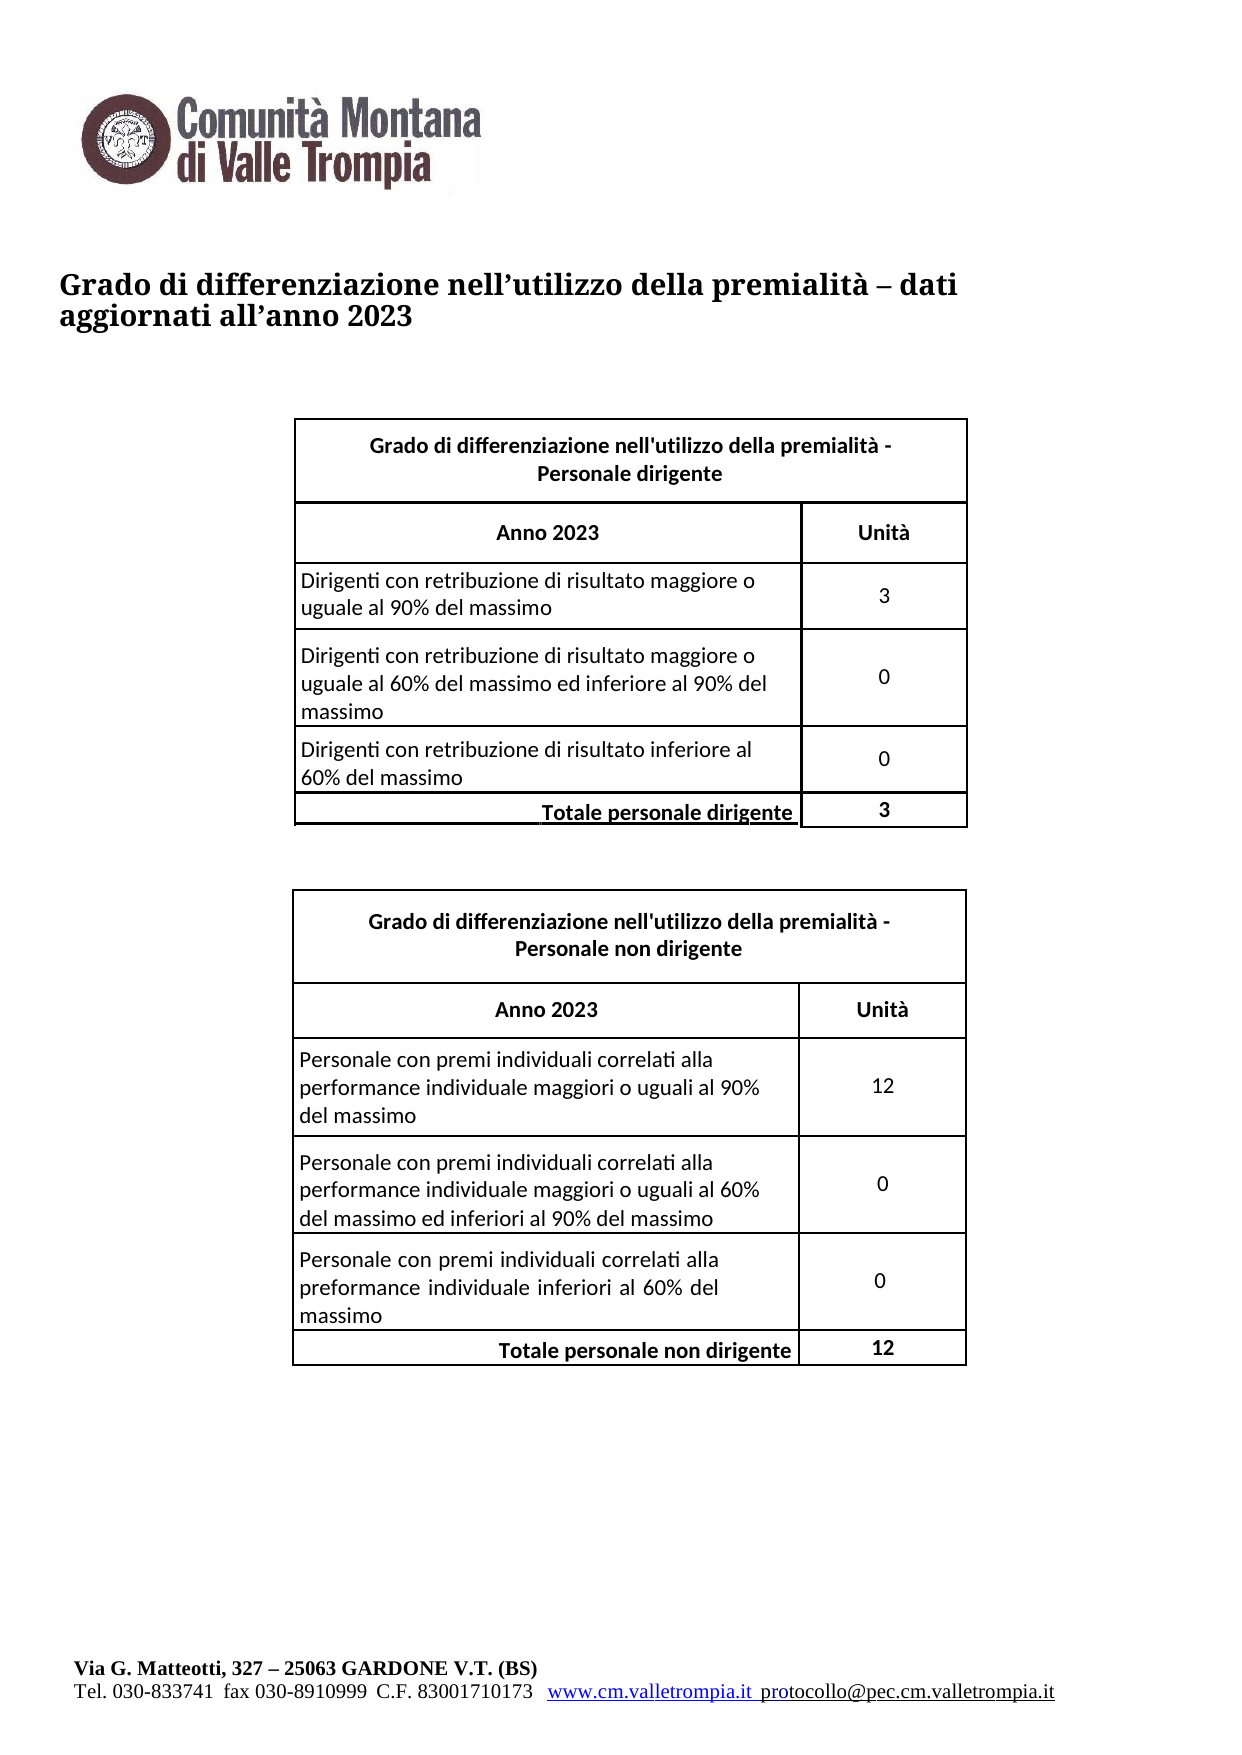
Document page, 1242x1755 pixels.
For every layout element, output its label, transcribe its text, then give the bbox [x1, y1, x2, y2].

table_cell Anno 2023 [294, 984, 798, 1037]
table_cell Unità [803, 504, 966, 562]
table_cell 0 [803, 727, 966, 791]
table_cell 0 [800, 1234, 965, 1329]
table_cell 0 [800, 1137, 965, 1232]
text Tel. 030-833741 fax 030-8910999 C.F. 83001710173 www.cm.valletrompia.it protocollo@pec.cm.valletrompia.it [74, 1680, 1114, 1703]
table_cell Totale personale non dirigente [294, 1331, 798, 1364]
table_cell Dirigenti con retribuzione di risultato inferiore al 60% del massimo [296, 727, 800, 791]
table_cell Personale con premi individuali correlati alla preformance individuale inferiori al 60% del massimo [294, 1234, 798, 1329]
table_cell Unità [800, 984, 965, 1037]
table_cell Personale con premi individuali correlati alla performance individuale maggiori o uguali al 90% del massimo [294, 1039, 798, 1134]
table_cell Anno 2023 [296, 504, 800, 562]
table_cell Totale personale dirigente [296, 794, 800, 826]
table_cell 3 [803, 564, 966, 628]
table_header Grado di differenziazione nell'utilizzo della premialità - Personale non dirigente [294, 891, 965, 982]
text Via G. Matteotti, 327 – 25063 GARDONE V.T. (BS) [74, 1656, 1114, 1680]
table_cell 0 [803, 630, 966, 725]
table_cell Dirigenti con retribuzione di risultato maggiore o uguale al 60% del massimo ed inferiore al 90% del massimo [296, 630, 800, 725]
table_header Grado di differenziazione nell'utilizzo della premialità - Personale dirigente [296, 420, 966, 501]
table_cell 12 [800, 1331, 965, 1364]
table_cell Personale con premi individuali correlati alla performance individuale maggiori o uguali al 60% del massimo ed inferiori al 90% del massimo [294, 1137, 798, 1232]
text Grado di differenziazione nell’utilizzo della premialità – dati aggiornati all’anno 2023 [59, 271, 1114, 333]
table_cell Dirigenti con retribuzione di risultato maggiore o uguale al 90% del massimo [296, 564, 800, 628]
table_cell 3 [803, 794, 966, 826]
table_cell 12 [800, 1039, 965, 1134]
